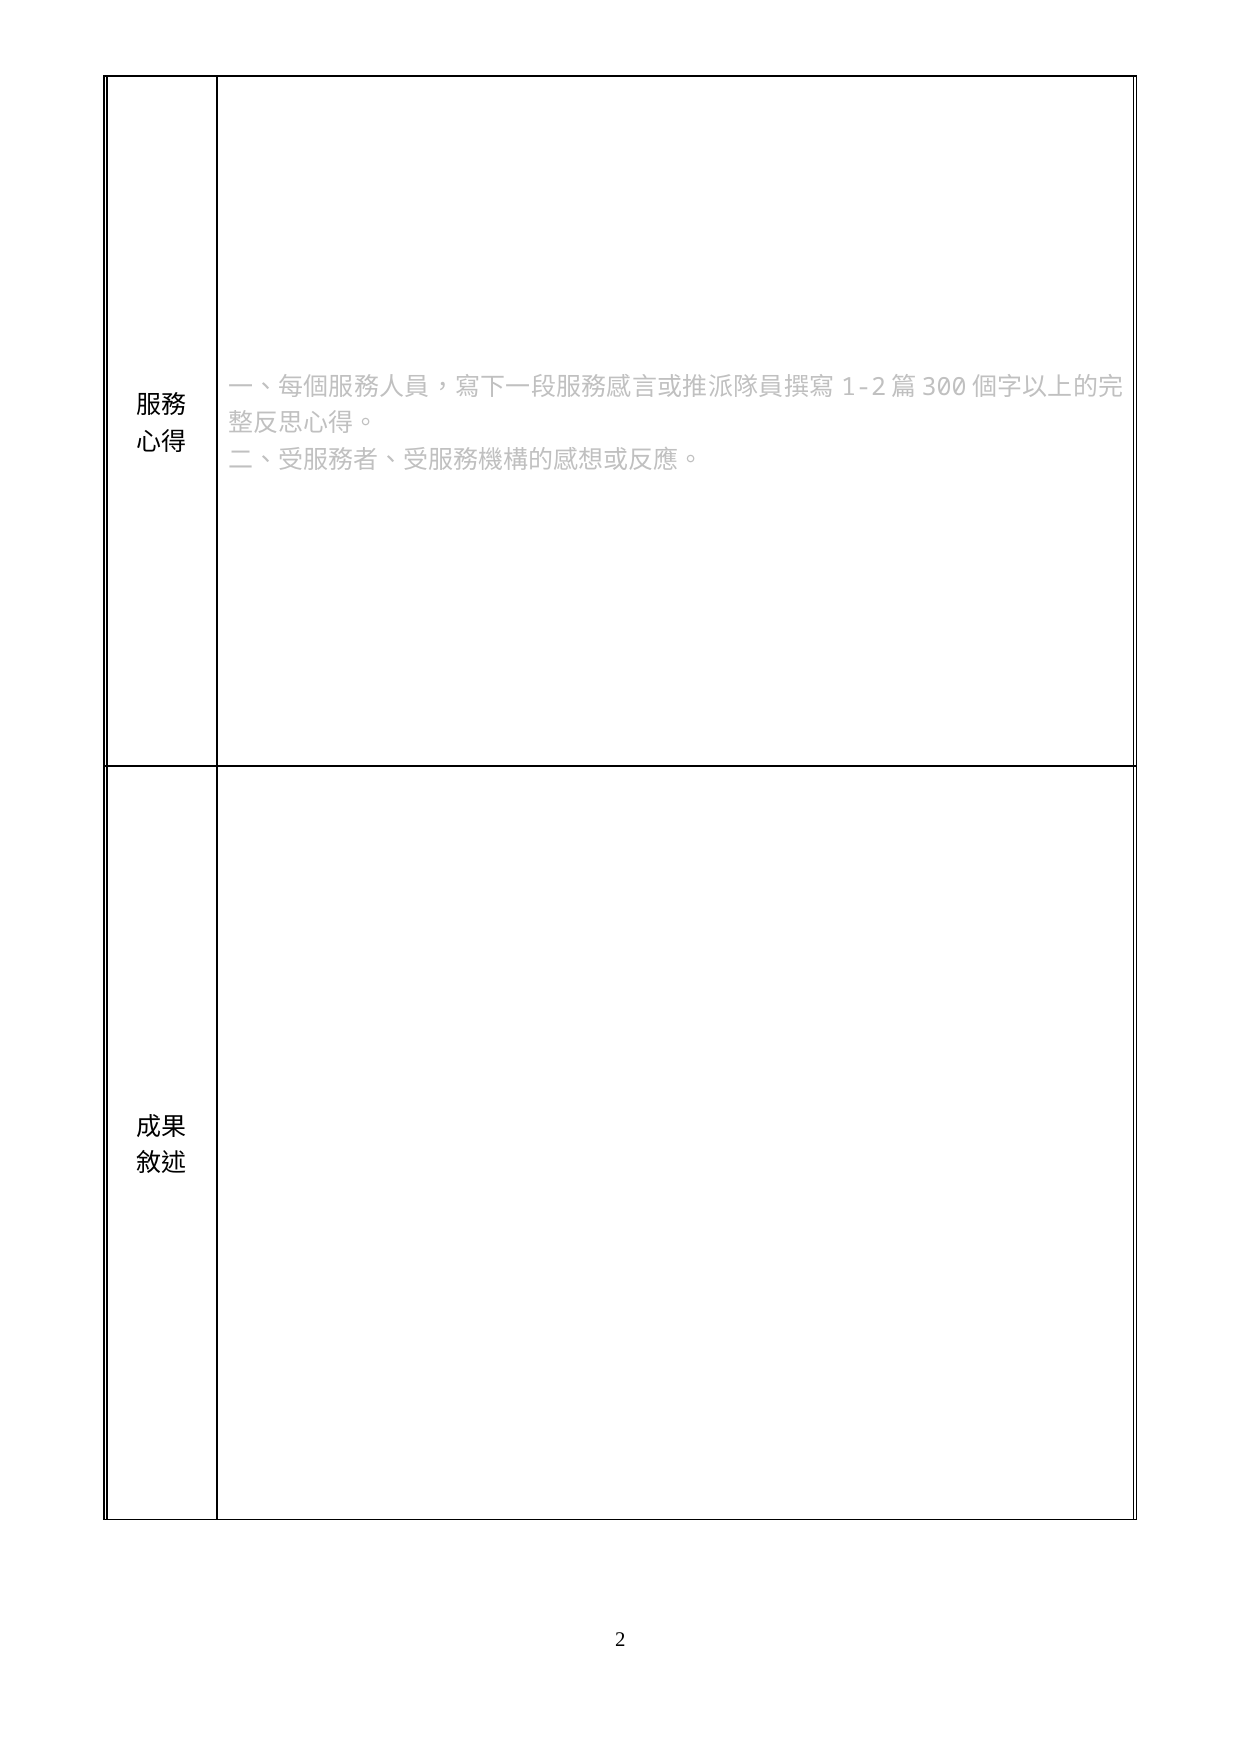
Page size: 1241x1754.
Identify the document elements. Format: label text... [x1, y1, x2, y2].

table_cell [218, 767, 1133, 1518]
table_cell 服務 心得 [108, 77, 216, 765]
table_cell 成果 敘述 [108, 767, 216, 1518]
table_cell 每個服務人員，寫下一段服務感言或推派隊員撰寫1-2篇300個字以上的完整反思心得。 受服務者、受服務機構的感想或反應。 [218, 77, 1133, 765]
